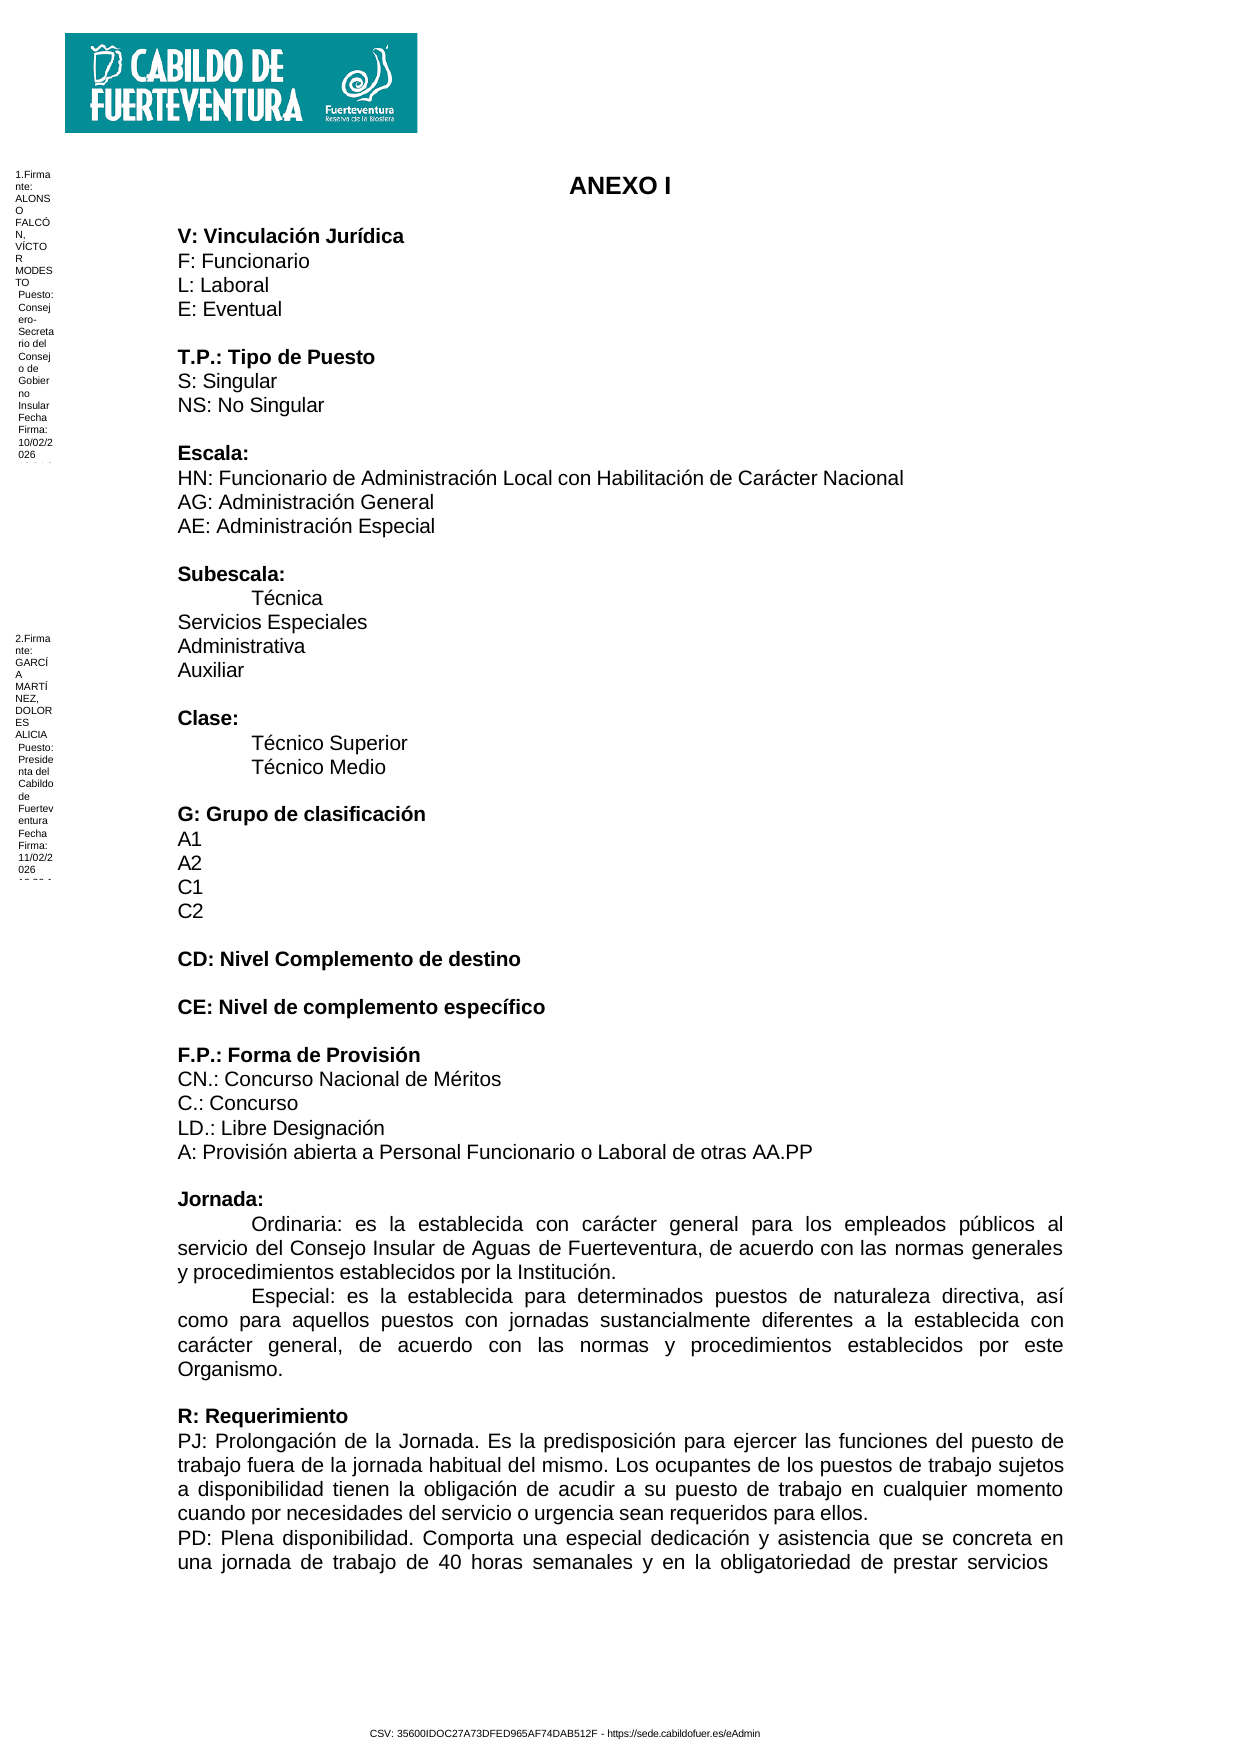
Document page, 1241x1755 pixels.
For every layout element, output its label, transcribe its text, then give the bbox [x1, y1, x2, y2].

text CE: Nivel de complemento específico F.P.: Forma de Provisión [177, 971, 571, 1067]
text Puesto: Presidenta del Cabildo de Fuerteventura Fecha Firma: 11/02/2026 10:39:18 [18, 741, 54, 879]
subtitle CD: Nivel Complemento de destino [177, 947, 1076, 971]
text A1 A2 C1 C2 [177, 827, 204, 923]
subtitle Clase: [177, 706, 1076, 730]
subtitle Jornada: [177, 1187, 1076, 1211]
text 1.Firmante: ALONSO FALCÓN, VÍCTOR MODESTO [15, 169, 54, 288]
text E: Eventual [177, 297, 1076, 321]
text Ordinaria: es la establecida con carácter general para los empleados públicos al servicio del Consejo Insular de Aguas de Fuerteventura, de acuerdo con las normas generales y procedimientos establecidos por la Institución. [177, 1212, 1064, 1284]
text Técnica Servicios Especiales Administrativa Auxiliar [177, 586, 370, 682]
text Técnico Superior Técnico Medio [251, 730, 477, 779]
text 2.Firmante: GARCÍA MARTÍNEZ, DOLORES ALICIA [15, 633, 54, 741]
text NS: No Singular [177, 393, 1076, 417]
text Puesto: Consejero-Secretario del Consejo de Gobierno Insular Fecha Firma: 10/02/2026 13:04:28 [18, 289, 54, 463]
text A: Provisión abierta a Personal Funcionario o Laboral de otras AA.PP [177, 1140, 1076, 1164]
text F: Funcionario L: Laboral [177, 249, 324, 297]
text Especial: es la establecida para determinados puestos de naturaleza directiva, así como para aquellos puestos con jornadas sustancialmente diferentes a la establecida con carácter general, de acuerdo con las normas y procedimientos establecidos por este Organismo. [177, 1284, 1064, 1381]
text S: Singular [177, 369, 1076, 393]
text PJ: Prolongación de la Jornada. Es la predisposición para ejercer las funciones del puesto de trabajo fuera de la jornada habitual del mismo. Los ocupantes de los puestos de trabajo sujetos a disponibilidad tienen la obligación de acudir a su puesto de trabajo en cualquier momento cuando por necesidades del servicio o urgencia sean requeridos para ellos. [177, 1428, 1064, 1525]
text ANEXO I [568, 171, 673, 200]
text PD: Plena disponibilidad. Comporta una especial dedicación y asistencia que se concreta en una jornada de trabajo de 40 horas semanales y en la obligatoriedad de prestar servicios [177, 1525, 1064, 1574]
text HN: Funcionario de Administración Local con Habilitación de Carácter Nacional AG: Administración General [177, 465, 922, 514]
text LD.: Libre Designación [177, 1115, 1076, 1139]
subtitle Subescala: [177, 562, 1076, 586]
text CN.: Concurso Nacional de Méritos C.: Concurso [177, 1067, 525, 1115]
subtitle R: Requerimiento [177, 1404, 1076, 1428]
subtitle V: Vinculación Jurídica [177, 224, 1076, 248]
text AE: Administración Especial [177, 514, 1076, 538]
subtitle G: Grupo de clasificación [177, 802, 1076, 826]
subtitle Escala: [177, 441, 1076, 465]
subtitle T.P.: Tipo de Puesto [177, 345, 1076, 369]
